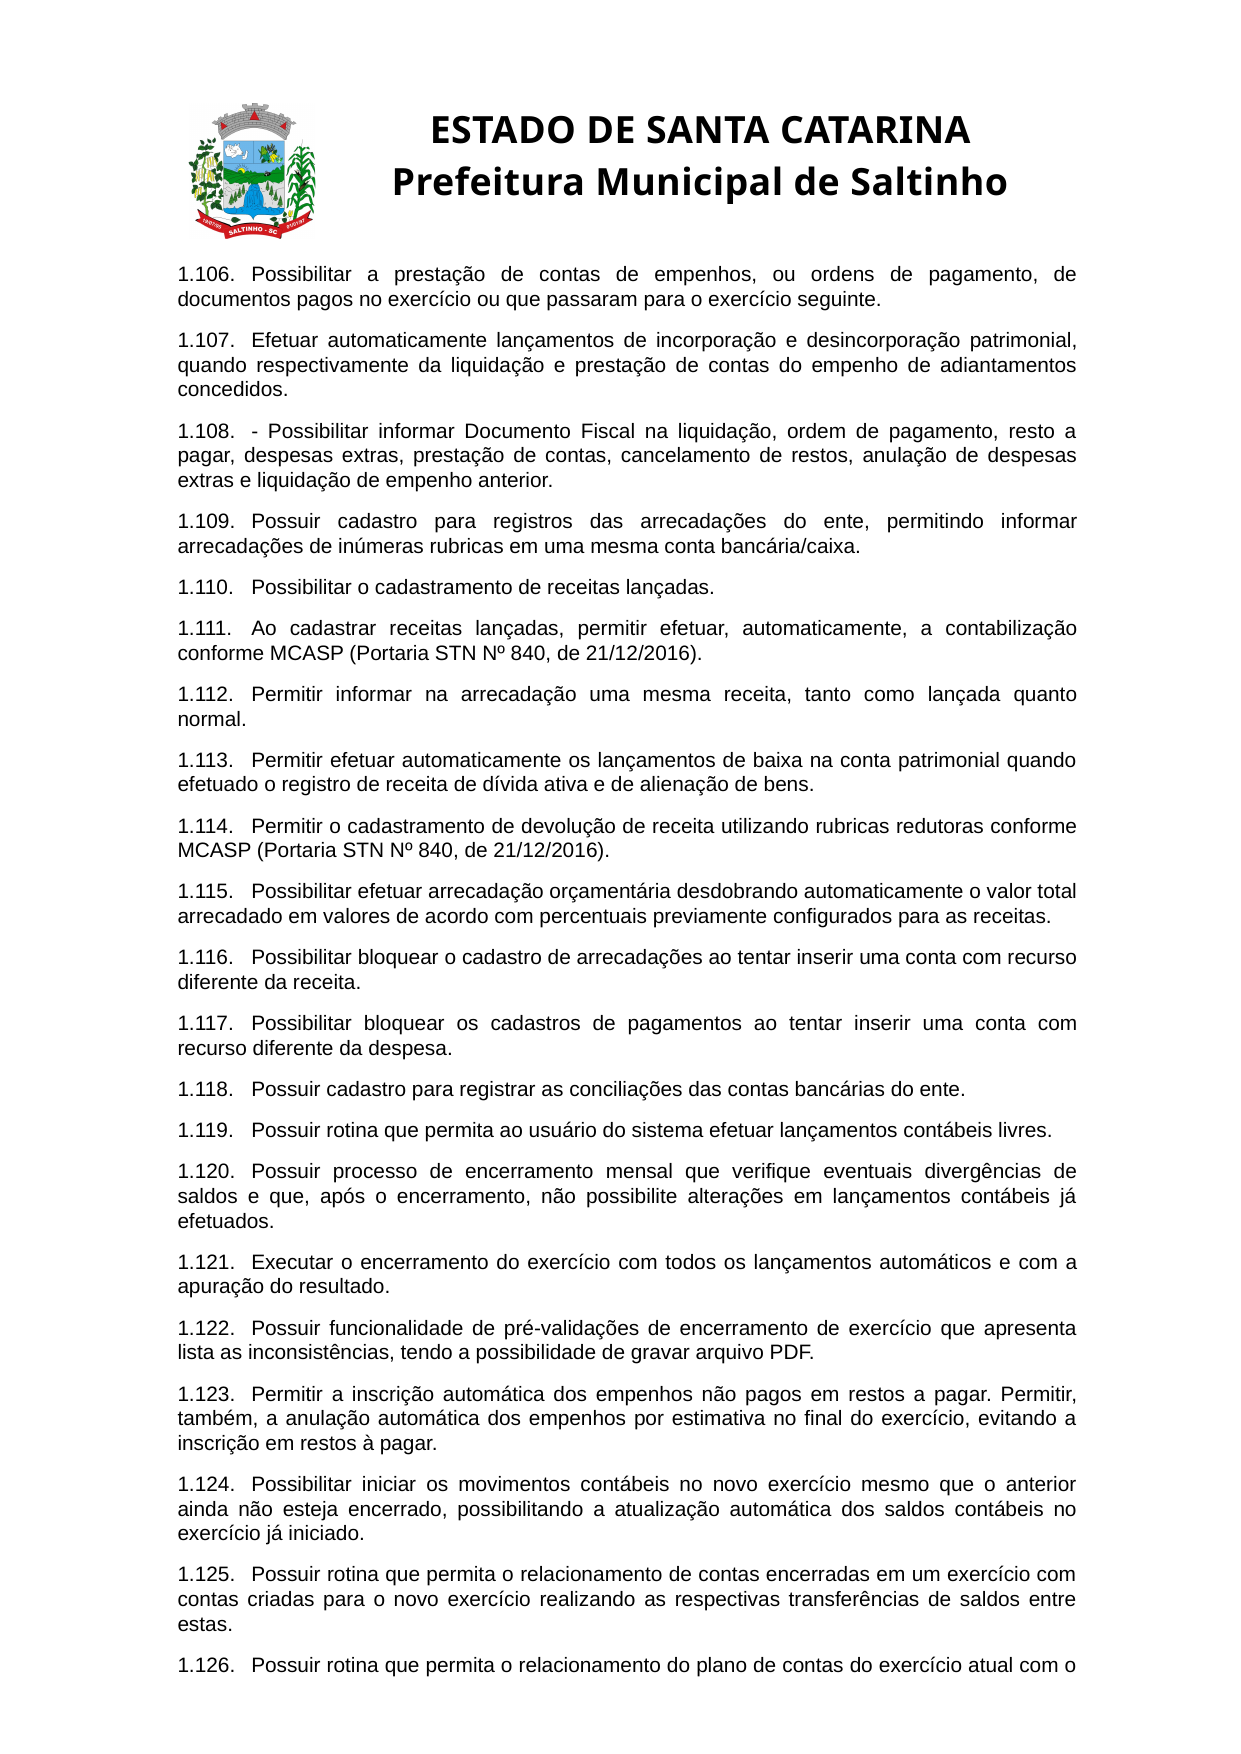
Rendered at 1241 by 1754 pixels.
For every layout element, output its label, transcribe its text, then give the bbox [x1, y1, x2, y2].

list Ao cadastrar receitas lançadas, permitir efetuar, automaticamente, a contabilização conforme MCASP (Portaria STN Nº 840, de 21/12/2016). [177, 616, 1078, 664]
list Permitir o cadastramento de devolução de receita utilizando rubricas redutoras conforme MCASP (Portaria STN Nº 840, de 21/12/2016). [177, 813, 1078, 862]
list Possuir cadastro para registros das arrecadações do ente, permitindo informar arrecadações de inúmeras rubricas em uma mesma conta bancária/caixa. [177, 509, 1078, 557]
list Possibilitar o cadastramento de receitas lançadas. [177, 575, 1078, 599]
list Executar o encerramento do exercício com todos os lançamentos automáticos e com a apuração do resultado. [177, 1250, 1078, 1298]
list Possuir funcionalidade de pré-validações de encerramento de exercício que apresenta lista as inconsistências, tendo a possibilidade de gravar arquivo PDF. [177, 1316, 1078, 1364]
list Permitir a inscrição automática dos empenhos não pagos em restos a pagar. Permitir, também, a anulação automática dos empenhos por estimativa no final do exercício, evitando a inscrição em restos à pagar. [177, 1381, 1078, 1454]
list Possuir processo de encerramento mensal que verifique eventuais divergências de saldos e que, após o encerramento, não possibilite alterações em lançamentos contábeis já efetuados. [177, 1159, 1078, 1232]
list Efetuar automaticamente lançamentos de incorporação e desincorporação patrimonial, quando respectivamente da liquidação e prestação de contas do empenho de adiantamentos concedidos. [177, 328, 1078, 401]
list Possuir rotina que permita ao usuário do sistema efetuar lançamentos contábeis livres. [177, 1118, 1078, 1142]
list Permitir informar na arrecadação uma mesma receita, tanto como lançada quanto normal. [177, 682, 1078, 730]
list Possibilitar a prestação de contas de empenhos, ou ordens de pagamento, de documentos pagos no exercício ou que passaram para o exercício seguinte. [177, 262, 1078, 311]
list Possibilitar bloquear o cadastro de arrecadações ao tentar inserir uma conta com recurso diferente da receita. [177, 945, 1078, 994]
list Possuir cadastro para registrar as conciliações das contas bancárias do ente. [177, 1077, 1078, 1101]
list Possuir rotina que permita o relacionamento de contas encerradas em um exercício com contas criadas para o novo exercício realizando as respectivas transferências de saldos entre estas. [177, 1562, 1078, 1635]
list Possibilitar bloquear os cadastros de pagamentos ao tentar inserir uma conta com recurso diferente da despesa. [177, 1011, 1078, 1059]
list Permitir efetuar automaticamente os lançamentos de baixa na conta patrimonial quando efetuado o registro de receita de dívida ativa e de alienação de bens. [177, 748, 1078, 796]
list - Possibilitar informar Documento Fiscal na liquidação, ordem de pagamento, resto a pagar, despesas extras, prestação de contas, cancelamento de restos, anulação de despesas extras e liquidação de empenho anterior. [177, 418, 1078, 492]
list Possuir rotina que permita o relacionamento do plano de contas do exercício atual com o [177, 1653, 1078, 1677]
list Possibilitar efetuar arrecadação orçamentária desdobrando automaticamente o valor total arrecadado em valores de acordo com percentuais previamente configurados para as receitas. [177, 879, 1078, 928]
list Possibilitar iniciar os movimentos contábeis no novo exercício mesmo que o anterior ainda não esteja encerrado, possibilitando a atualização automática dos saldos contábeis no exercício já iniciado. [177, 1472, 1078, 1545]
